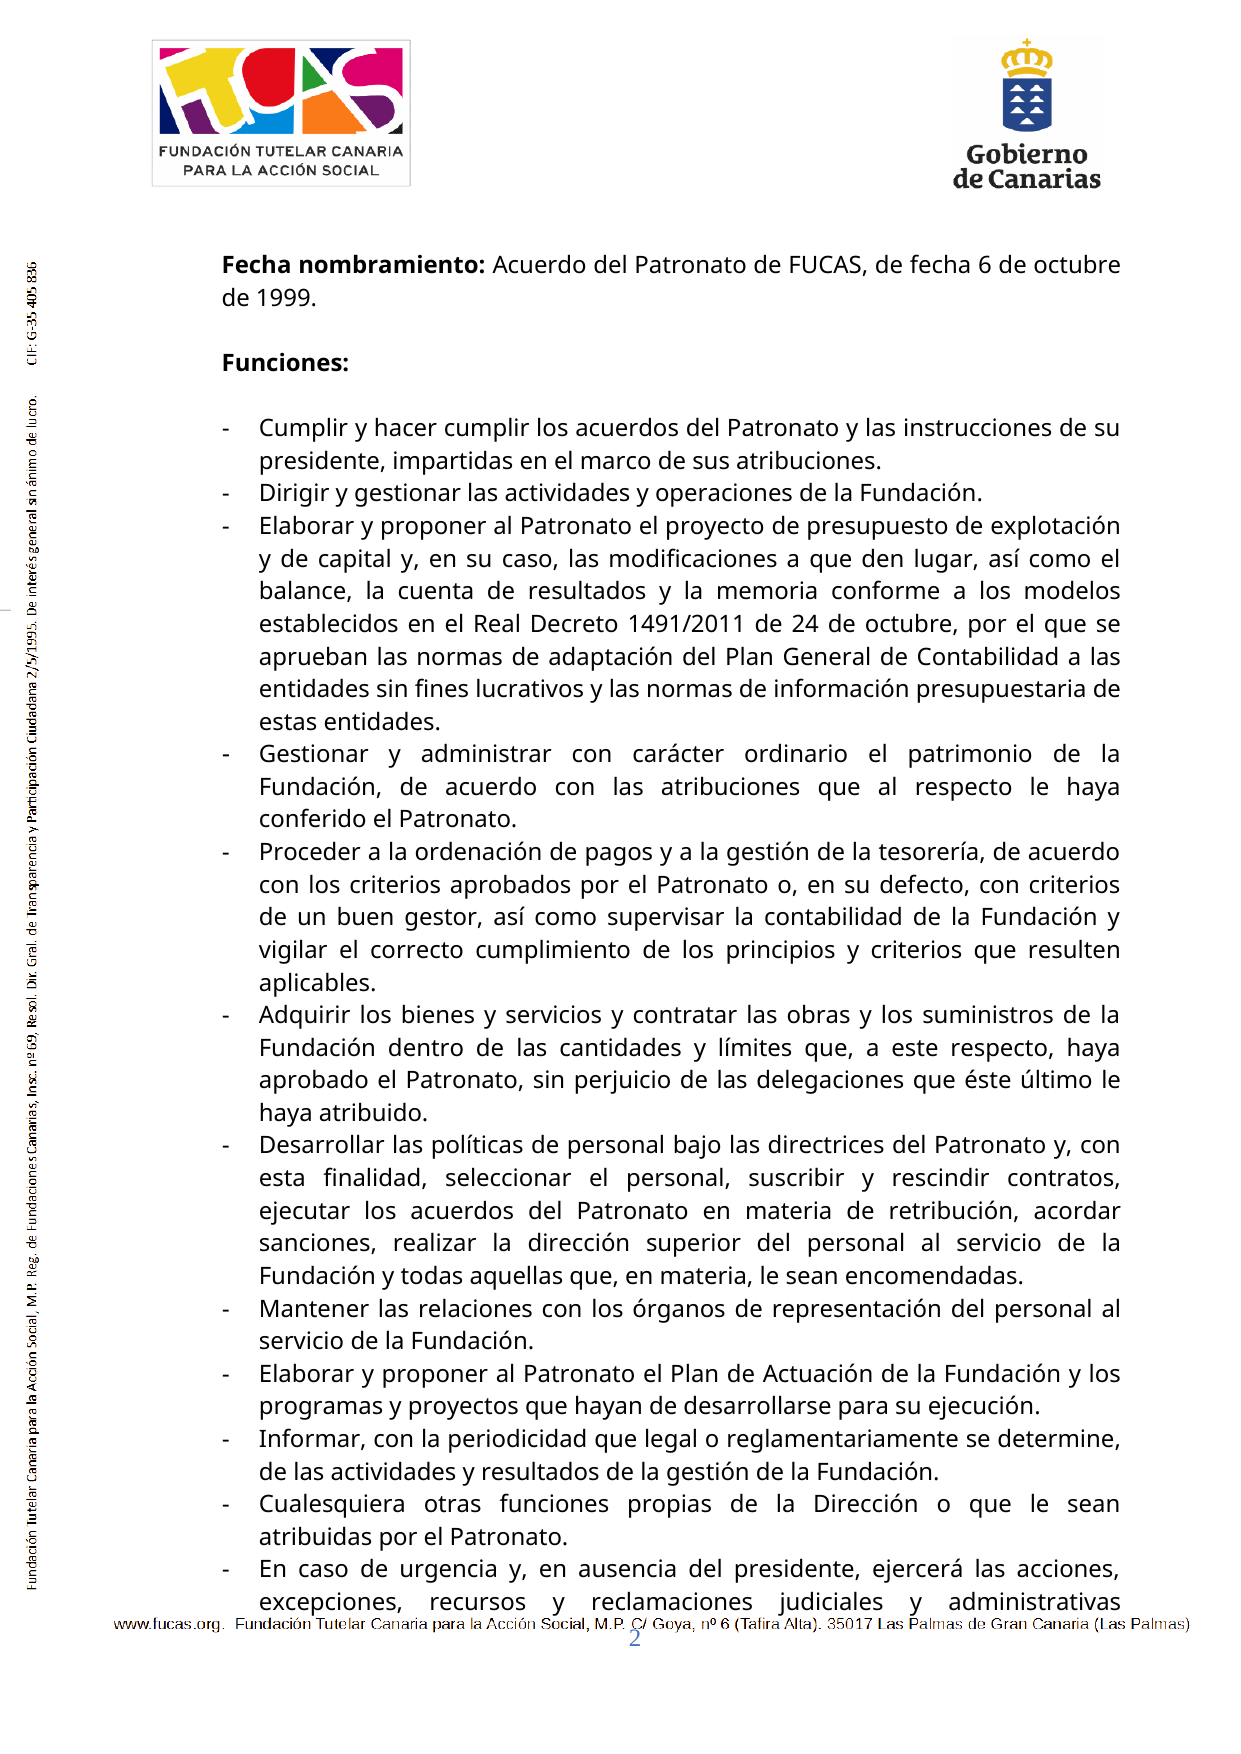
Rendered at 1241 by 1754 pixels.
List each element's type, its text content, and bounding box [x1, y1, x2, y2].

list Elaborar y proponer al Patronato el proyecto de presupuesto de explotación y de capital y, en su caso, las modificaciones a que den lugar, así como el balance, la cuenta de resultados y la memoria conforme a los modelos establecidos en el Real Decreto 1491/2011 de 24 de octubre, por el que se aprueban las normas de adaptación del Plan General de Contabilidad a las entidades sin fines lucrativos y las normas de información presupuestaria de estas entidades. [222, 509, 1122, 737]
text Funciones: [148, 346, 1122, 378]
list Adquirir los bienes y servicios y contratar las obras y los suministros de la Fundación dentro de las cantidades y límites que, a este respecto, haya aprobado el Patronato, sin perjuicio de las delegaciones que éste último le haya atribuido. [222, 998, 1122, 1128]
list Informar, con la periodicidad que legal o reglamentariamente se determine, de las actividades y resultados de la gestión de la Fundación. [222, 1422, 1122, 1487]
list Desarrollar las políticas de personal bajo las directrices del Patronato y, con esta finalidad, seleccionar el personal, suscribir y rescindir contratos, ejecutar los acuerdos del Patronato en materia de retribución, acordar sanciones, realizar la dirección superior del personal al servicio de la Fundación y todas aquellas que, en materia, le sean encomendadas. [222, 1128, 1122, 1291]
list Gestionar y administrar con carácter ordinario el patrimonio de la Fundación, de acuerdo con las atribuciones que al respecto le haya conferido el Patronato. [222, 737, 1122, 835]
list Proceder a la ordenación de pagos y a la gestión de la tesorería, de acuerdo con los criterios aprobados por el Patronato o, en su defecto, con criterios de un buen gestor, así como supervisar la contabilidad de la Fundación y vigilar el correcto cumplimiento de los principios y criterios que resulten aplicables. [222, 835, 1122, 998]
list Cualesquiera otras funciones propias de la Dirección o que le sean atribuidas por el Patronato. [222, 1487, 1122, 1552]
list En caso de urgencia y, en ausencia del presidente, ejercerá las acciones, excepciones, recursos y reclamaciones judiciales y administrativas [222, 1552, 1122, 1617]
list Mantener las relaciones con los órganos de representación del personal al servicio de la Fundación. [222, 1291, 1122, 1357]
text Fecha nombramiento: Acuerdo del Patronato de FUCAS, de fecha 6 de octubre de 1999. [221, 248, 1122, 313]
list Cumplir y hacer cumplir los acuerdos del Patronato y las instrucciones de su presidente, impartidas en el marco de sus atribuciones. [222, 411, 1122, 476]
list Elaborar y proponer al Patronato el Plan de Actuación de la Fundación y los programas y proyectos que hayan de desarrollarse para su ejecución. [222, 1357, 1122, 1422]
list Dirigir y gestionar las actividades y operaciones de la Fundación. [222, 476, 1122, 509]
picture [0, 0, 1241, 1715]
